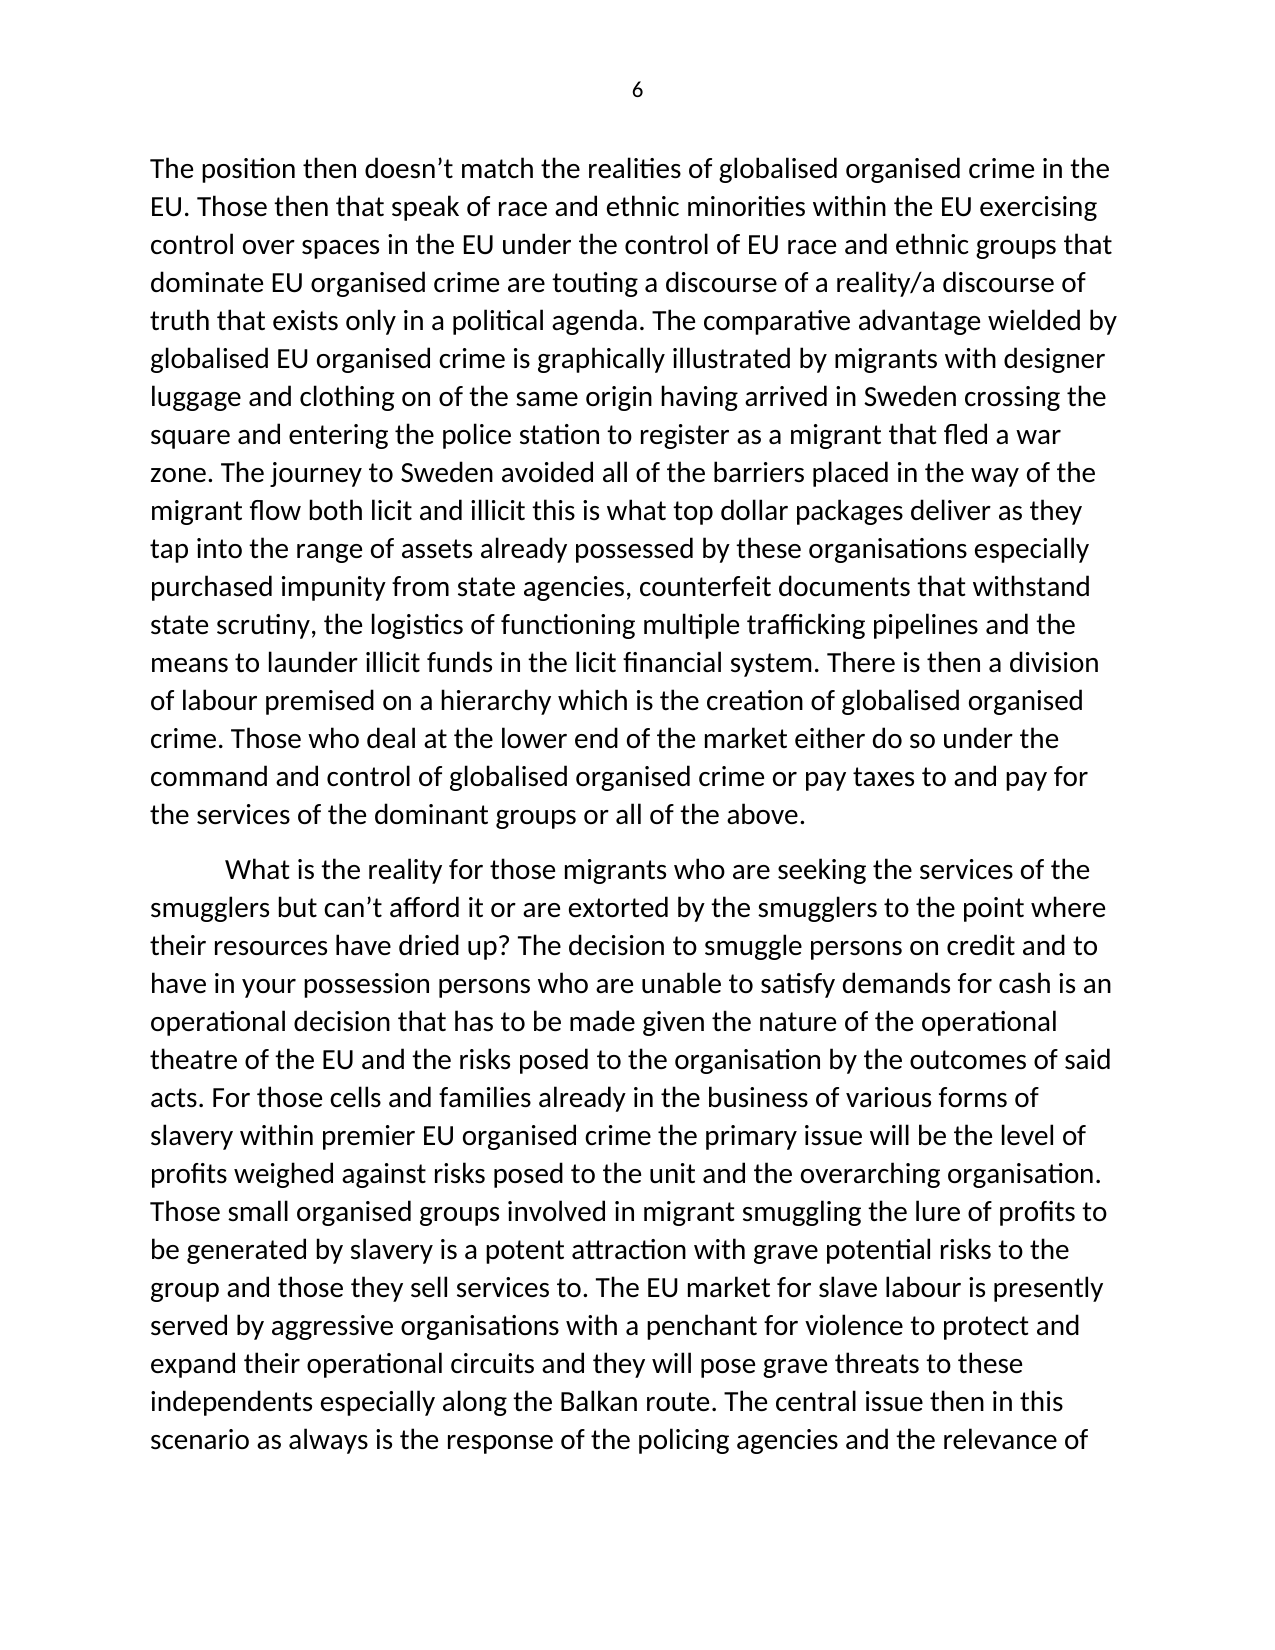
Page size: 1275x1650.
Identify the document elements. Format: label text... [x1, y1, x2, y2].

text The position then doesn’t match the realities of globalised organised crime in the EU. Those then that speak of race and ethnic minorities within the EU exercising control over spaces in the EU under the control of EU race and ethnic groups that dominate EU organised crime are touting a discourse of a reality/a discourse of truth that exists only in a political agenda. The comparative advantage wielded by globalised EU organised crime is graphically illustrated by migrants with designer luggage and clothing on of the same origin having arrived in Sweden crossing the square and entering the police station to register as a migrant that fled a war zone. The journey to Sweden avoided all of the barriers placed in the way of the migrant flow both licit and illicit this is what top dollar packages deliver as they tap into the range of assets already possessed by these organisations especially purchased impunity from state agencies, counterfeit documents that withstand state scrutiny, the logistics of functioning multiple trafficking pipelines and the means to launder illicit funds in the licit financial system. There is then a division of labour premised on a hierarchy which is the creation of globalised organised crime. Those who deal at the lower end of the market either do so under the command and control of globalised organised crime or pay taxes to and pay for the services of the dominant groups or all of the above. [150, 150, 1125, 832]
text What is the reality for those migrants who are seeking the services of the smugglers but can’t afford it or are extorted by the smugglers to the point where their resources have dried up? The decision to smuggle persons on credit and to have in your possession persons who are unable to satisfy demands for cash is an operational decision that has to be made given the nature of the operational theatre of the EU and the risks posed to the organisation by the outcomes of said acts. For those cells and families already in the business of various forms of slavery within premier EU organised crime the primary issue will be the level of profits weighed against risks posed to the unit and the overarching organisation. Those small organised groups involved in migrant smuggling the lure of profits to be generated by slavery is a potent attraction with grave potential risks to the group and those they sell services to. The EU market for slave labour is presently served by aggressive organisations with a penchant for violence to protect and expand their operational circuits and they will pose grave threats to these independents especially along the Balkan route. The central issue then in this scenario as always is the response of the policing agencies and the relevance of [150, 851, 1125, 1457]
